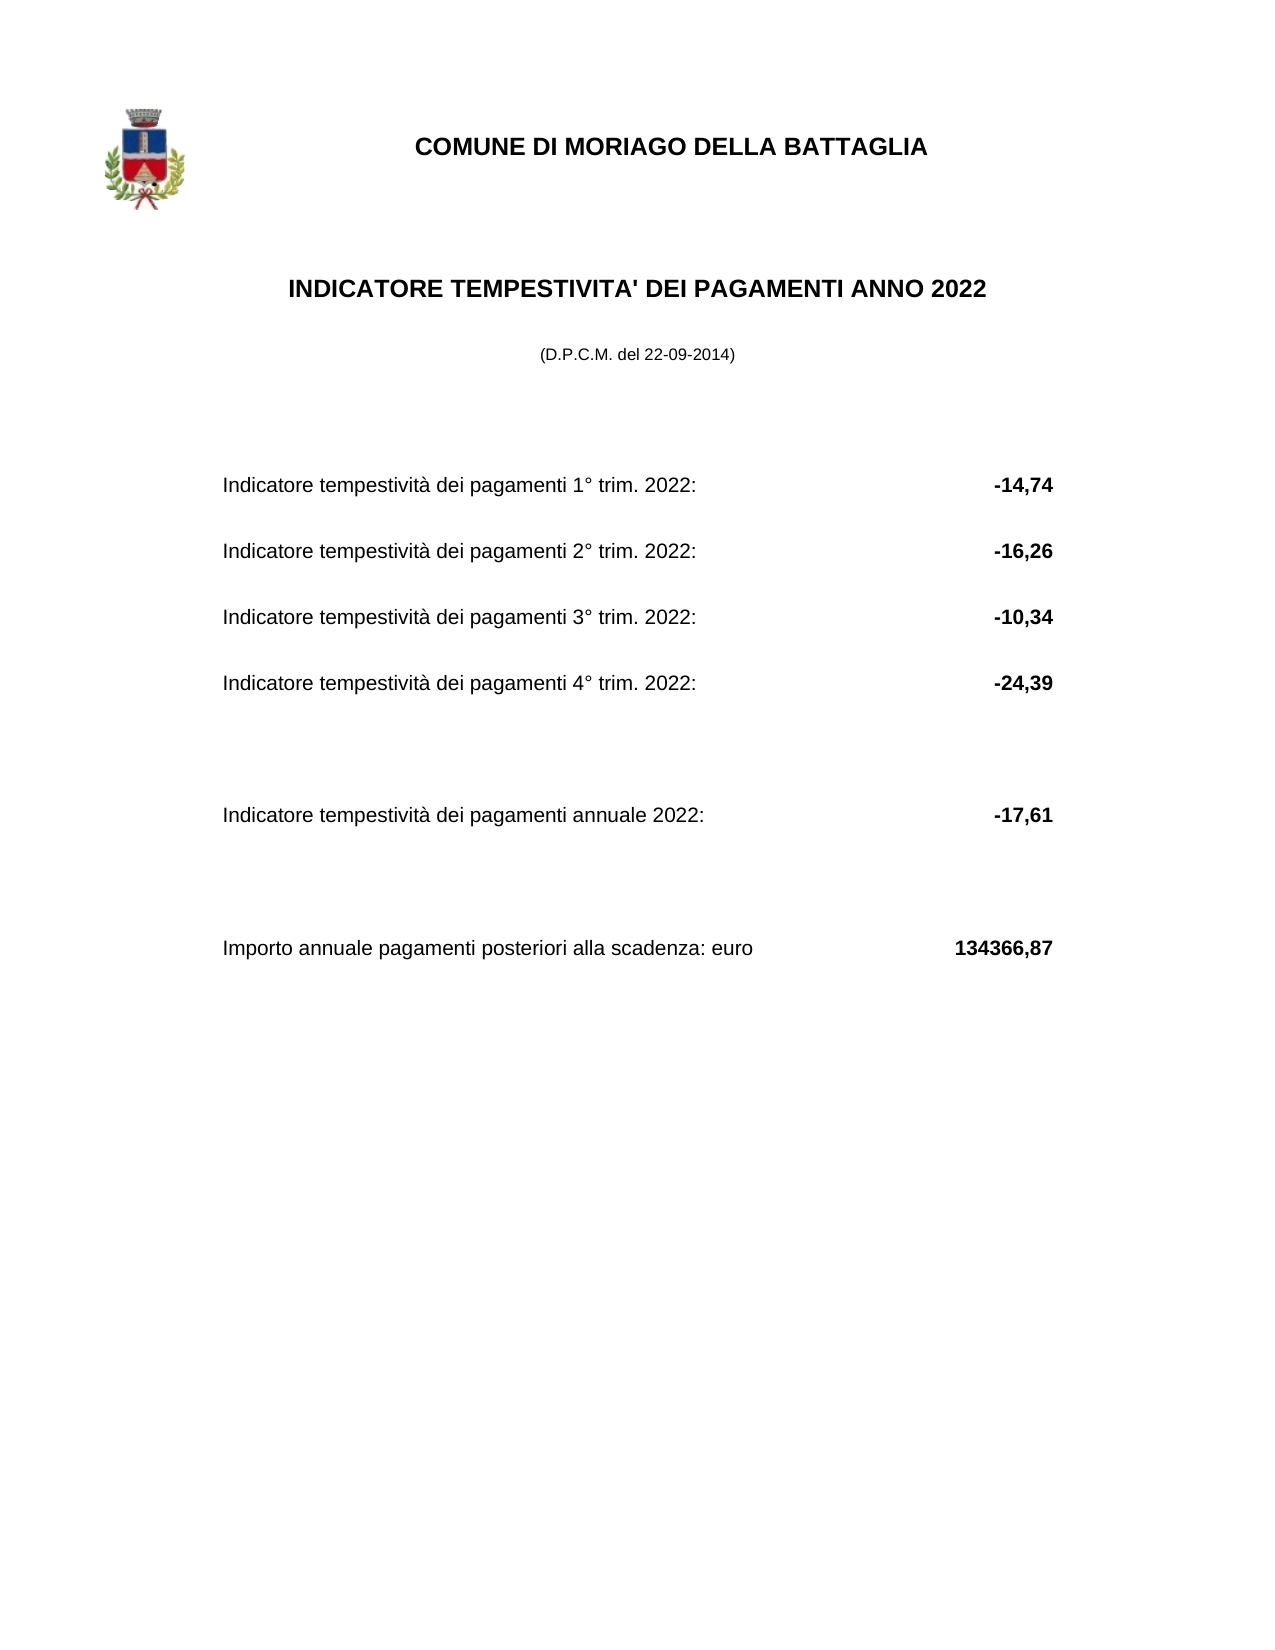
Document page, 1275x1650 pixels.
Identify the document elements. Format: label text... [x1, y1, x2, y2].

text INDICATORE TEMPESTIVITA' DEI PAGAMENTI ANNO 2022 [118, 274, 1157, 303]
table_cell Importo annuale pagamenti posteriori alla scadenza: euro [216, 921, 837, 987]
table_header Indicatore tempestività dei pagamenti 1° trim. 2022: [216, 458, 837, 524]
table_cell Indicatore tempestività dei pagamenti 3° trim. 2022: [216, 591, 837, 657]
table_cell -24,39 [837, 657, 1059, 723]
table_cell [837, 723, 1059, 789]
table_cell 134366,87 [837, 921, 1059, 987]
table_cell -17,61 [837, 789, 1059, 855]
table_cell -10,34 [837, 591, 1059, 657]
table_cell Indicatore tempestività dei pagamenti 4° trim. 2022: [216, 657, 837, 723]
table_cell [216, 855, 837, 921]
text COMUNE DI MORIAGO DELLA BATTAGLIA [167, 132, 1157, 161]
table_cell [216, 723, 837, 789]
table_cell Indicatore tempestività dei pagamenti 2° trim. 2022: [216, 525, 837, 591]
text (D.P.C.M. del 22-09-2014) [118, 345, 1157, 364]
table_cell -16,26 [837, 525, 1059, 591]
table_cell Indicatore tempestività dei pagamenti annuale 2022: [216, 789, 837, 855]
table_cell [837, 855, 1059, 921]
table_header -14,74 [837, 458, 1059, 524]
